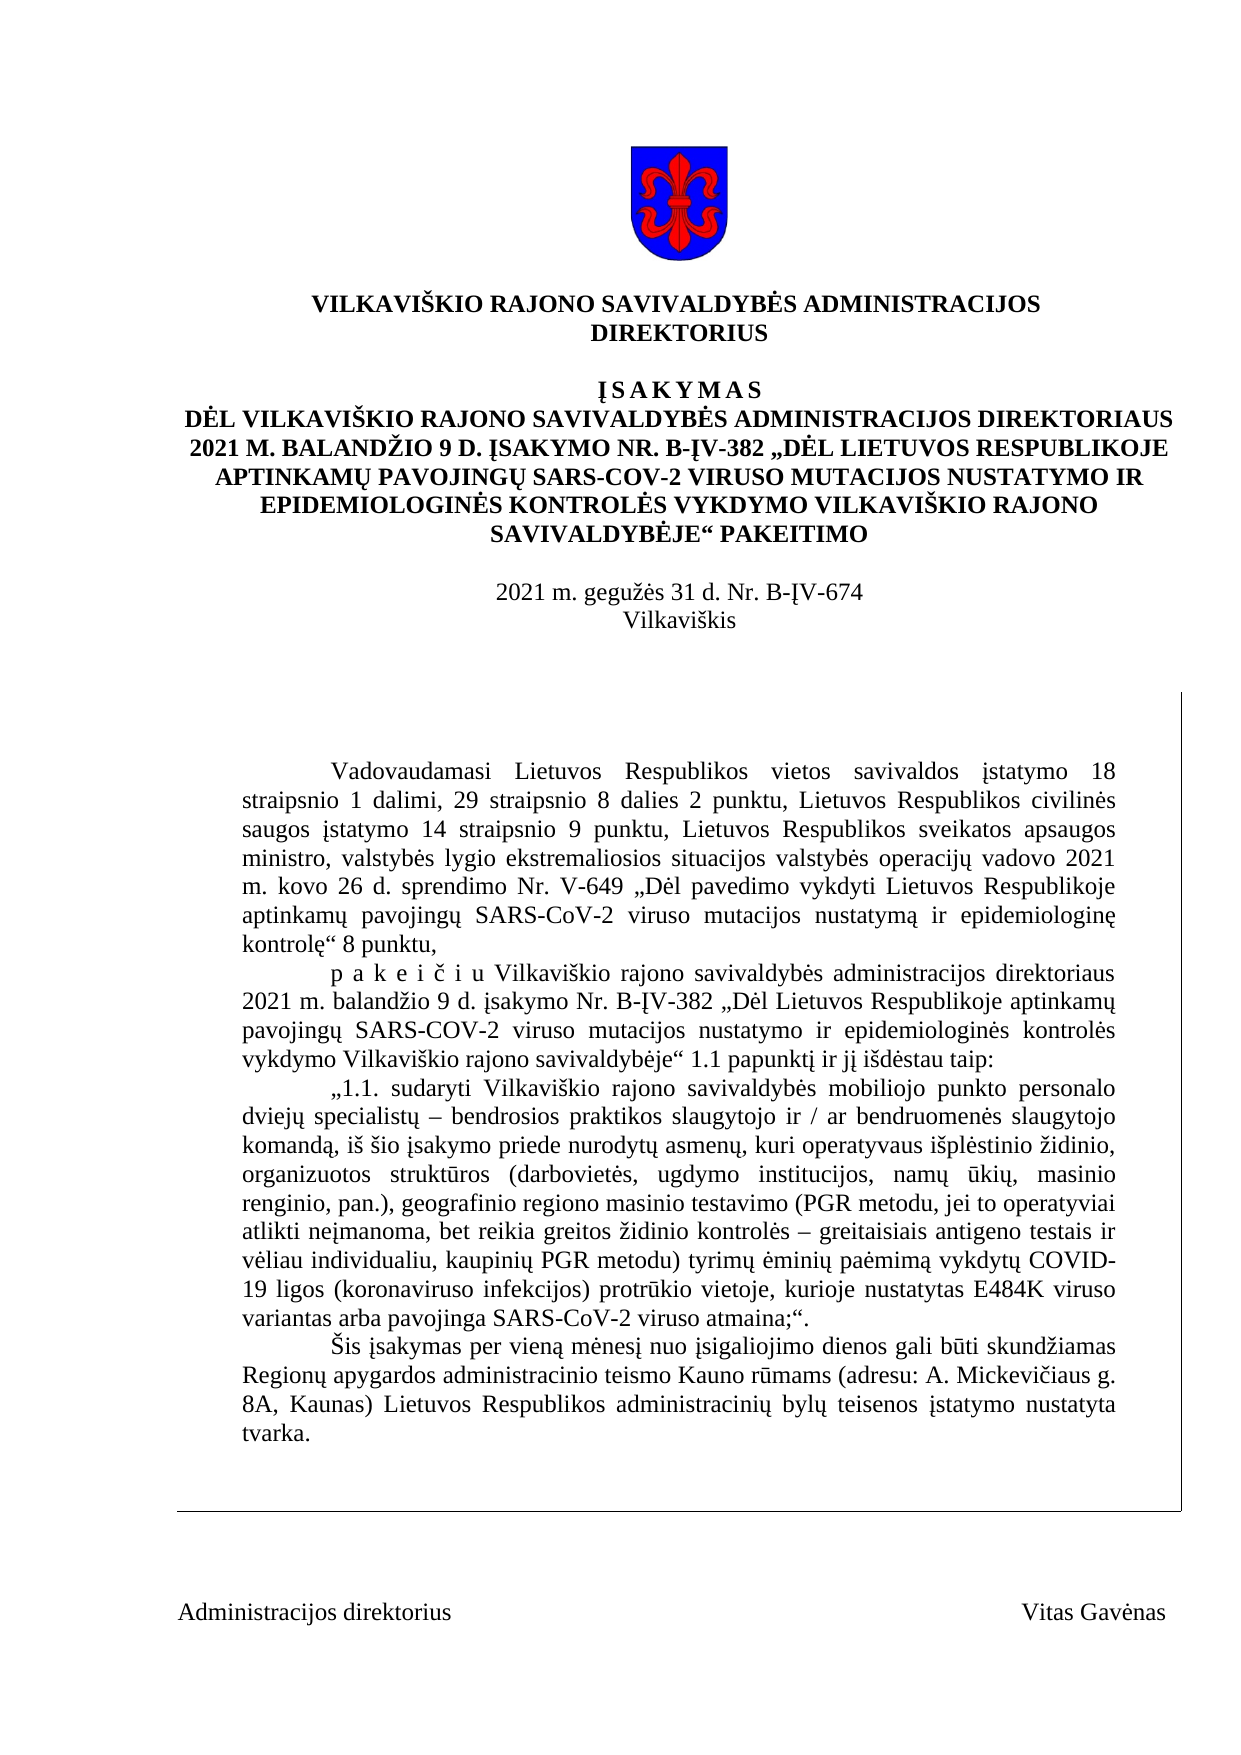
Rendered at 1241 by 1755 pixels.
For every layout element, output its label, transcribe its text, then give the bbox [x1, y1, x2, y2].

text Vilkaviškis [177, 606, 1181, 634]
text Vadovaudamasi Lietuvos Respublikos vietos savivaldos įstatymo 18 straipsnio 1 dalimi, 29 straipsnio 8 dalies 2 punktu, Lietuvos Respublikos civilinės saugos įstatymo 14 straipsnio 9 punktu, Lietuvos Respublikos sveikatos apsaugos ministro, valstybės lygio ekstremaliosios situacijos valstybės operacijų vadovo 2021 m. kovo 26 d. sprendimo Nr. V-649 „Dėl pavedimo vykdyti Lietuvos Respublikoje aptinkamų pavojingų SARS-CoV-2 viruso mutacijos nustatymą ir epidemiologinę kontrolę“ 8 punktu, [177, 692, 1181, 958]
text Šis įsakymas per vieną mėnesį nuo įsigaliojimo dienos gali būti skundžiamas Regionų apygardos administracinio teismo Kauno rūmams (adresu: A. Mickevičiaus g. 8A, Kaunas) Lietuvos Respublikos administracinių bylų teisenos įstatymo nustatyta tvarka. [177, 1331, 1181, 1511]
text 2021 m. gegužės 31 d. Nr. B-ĮV-674 [177, 577, 1181, 606]
text DĖL VILKAVIŠKIO RAJONO SAVIVALDYBĖS ADMINISTRACIJOS DIREKTORIAUS 2021 M. BALANDŽIO 9 D. ĮSAKYMO NR. B-ĮV-382 „DĖL LIETUVOS RESPUBLIKOJE APTINKAMŲ PAVOJINGŲ SARS-COV-2 VIRUSO MUTACIJOS NUSTATYMO IR EPIDEMIOLOGINĖS KONTROLĖS VYKDYMO VILKAVIŠKIO RAJONO SAVIVALDYBĖJE“ PAKEITIMO [177, 404, 1181, 548]
text „1.1. sudaryti Vilkaviškio rajono savivaldybės mobiliojo punkto personalo dviejų specialistų – bendrosios praktikos slaugytojo ir / ar bendruomenės slaugytojo komandą, iš šio įsakymo priede nurodytų asmenų, kuri operatyvaus išplėstinio židinio, organizuotos struktūros (darbovietės, ugdymo institucijos, namų ūkių, masinio renginio, pan.), geografinio regiono masinio testavimo (PGR metodu, jei to operatyviai atlikti neįmanoma, bet reikia greitos židinio kontrolės – greitaisiais antigeno testais ir vėliau individualiu, kaupinių PGR metodu) tyrimų ėminių paėmimą vykdytų COVID-19 ligos (koronaviruso infekcijos) protrūkio vietoje, kurioje nustatytas E484K viruso variantas arba pavojinga SARS-CoV-2 viruso atmaina;“. [177, 1073, 1181, 1331]
text p a k e i č i u Vilkaviškio rajono savivaldybės administracijos direktoriaus 2021 m. balandžio 9 d. įsakymo Nr. B-ĮV-382 „Dėl Lietuvos Respublikoje aptinkamų pavojingų SARS-COV-2 viruso mutacijos nustatymo ir epidemiologinės kontrolės vykdymo Vilkaviškio rajono savivaldybėje“ 1.1 papunktį ir jį išdėstau taip: [177, 958, 1181, 1073]
text ĮSAKYMAS [177, 376, 1181, 404]
text VILKAVIŠKIO RAJONO SAVIVALDYBĖS ADMINISTRACIJOS [177, 289, 1181, 318]
text DIREKTORIUS [177, 318, 1181, 347]
text Administracijos direktorius Vitas Gavėnas [177, 1597, 1181, 1626]
